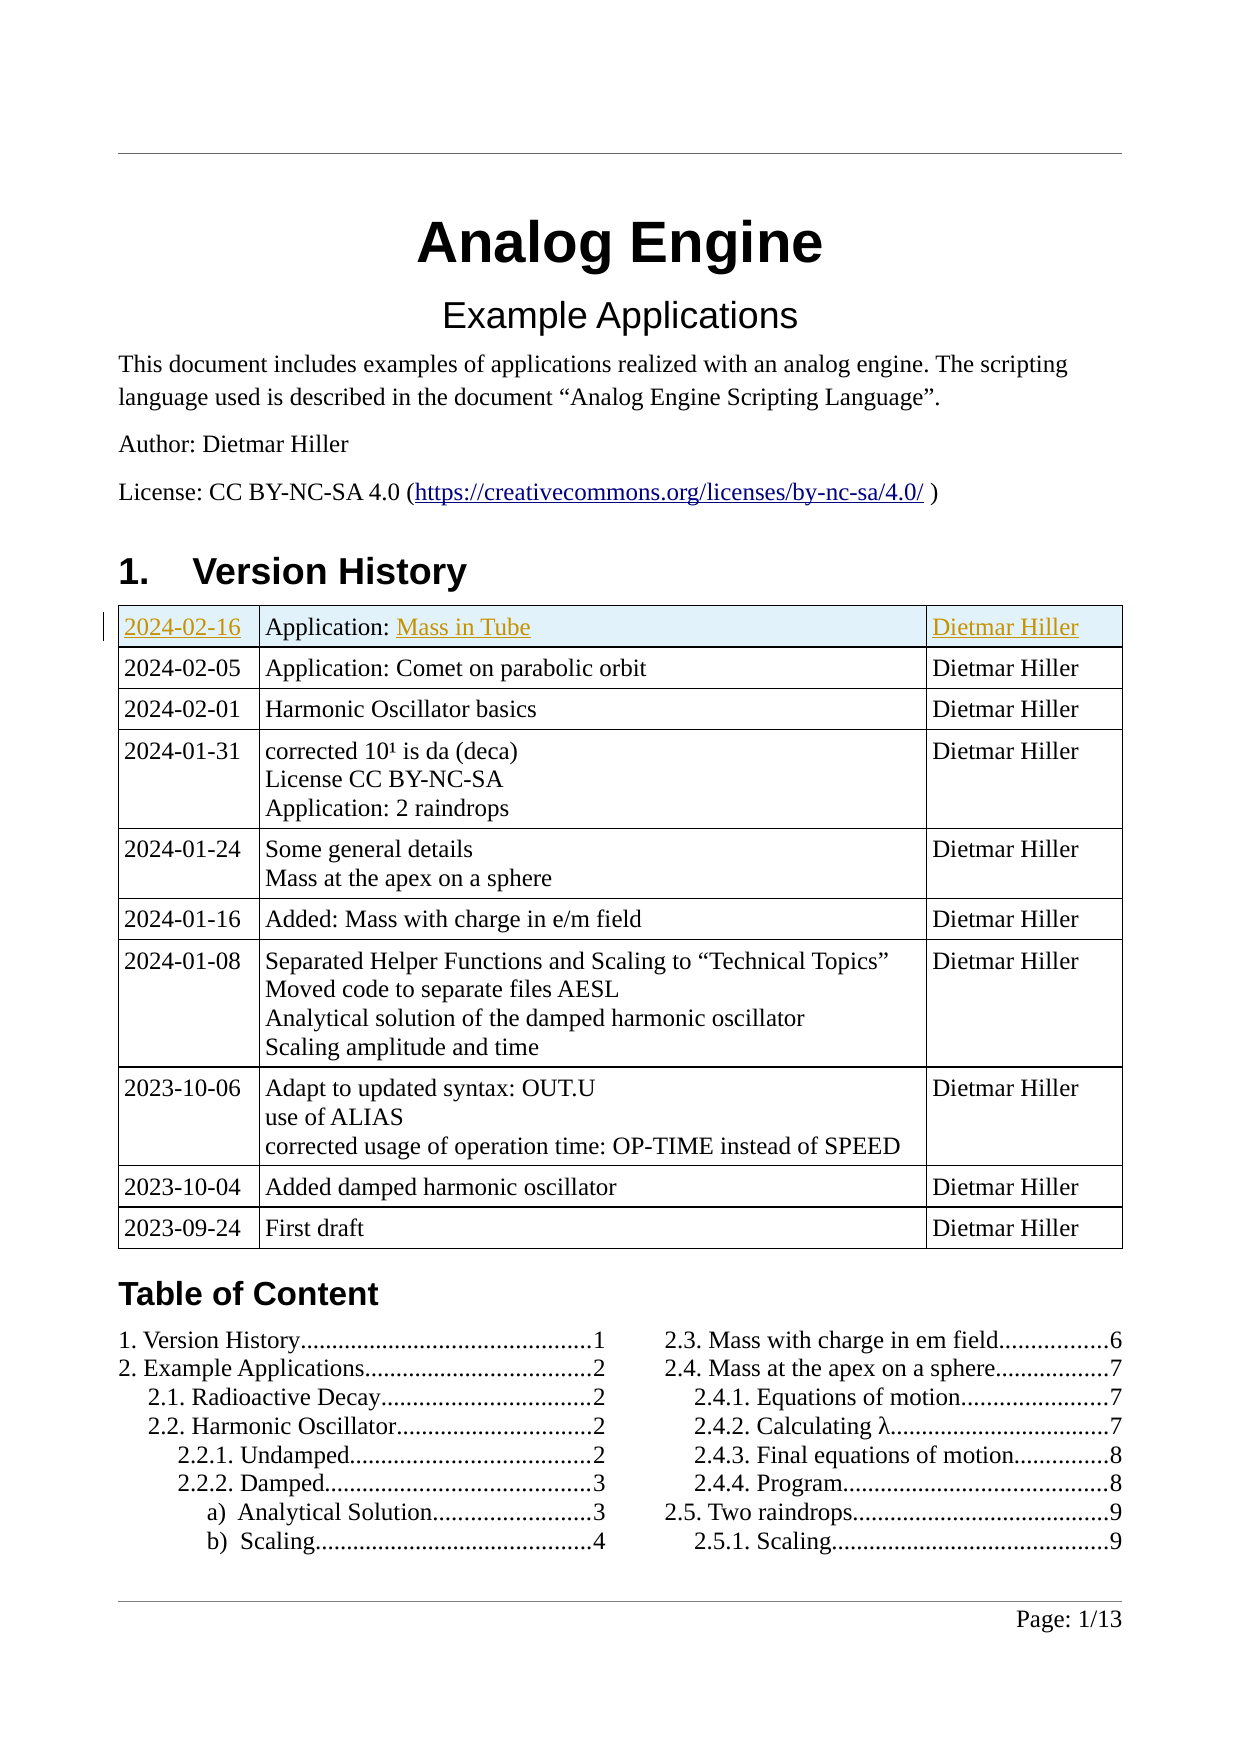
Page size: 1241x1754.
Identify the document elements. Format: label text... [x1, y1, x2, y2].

subtitle Example Applications [118, 293, 1122, 336]
text 2.2.2. Damped 3 [177, 1468, 605, 1497]
table_cell ‍2024-01-24 [119, 829, 259, 898]
table_cell ‍2024-02-01 [119, 689, 259, 729]
table_cell Dietmar Hiller [927, 1068, 1122, 1165]
text 2.4.1. Equations of motion 7 [694, 1382, 1122, 1411]
text 2.1. Radioactive Decay 2 [148, 1382, 605, 1411]
table_cell Added: Mass with charge in e/m field [260, 899, 926, 939]
text 2.2.1. Undamped 2 [177, 1440, 605, 1468]
subtitle Table of Content [118, 1274, 1122, 1312]
table_cell Dietmar Hiller [927, 1166, 1122, 1206]
table_cell ‍2024-01-31 [119, 730, 259, 828]
table_cell Harmonic Oscillator basics [260, 689, 926, 729]
text License: CC BY-NC-SA 4.0 (https://creativecommons.org/licenses/by-nc-sa/4.0/ ) [118, 477, 1122, 506]
text 2.2. Harmonic Oscillator 2 [148, 1411, 605, 1440]
text a) Analytical Solution 3 [207, 1497, 605, 1526]
table_cell ‍2024-02-05 [119, 648, 259, 688]
title Analog Engine [118, 207, 1122, 274]
text Author: Dietmar Hiller [118, 429, 1122, 458]
table_cell Some general details Mass at the apex on a sphere [260, 829, 926, 898]
text 2.4.4. Program 8 [694, 1468, 1122, 1497]
table_cell Dietmar Hiller [927, 899, 1122, 939]
table_cell ‍2024-01-16 [119, 899, 259, 939]
text 1. Version History 1 [118, 1325, 605, 1353]
table_cell corrected 10¹ is da (deca) License CC BY-NC-SA Application: 2 raindrops [260, 730, 926, 828]
text This document includes examples of applications realized with an analog engine. The scripting language used is described in the document “Analog Engine Scripting Language”. [118, 349, 1122, 411]
table_cell 2023-10-06 [119, 1068, 259, 1165]
table_cell 2024-01-08 [119, 940, 259, 1066]
table_cell Adapt to updated syntax: OUT.U use of ALIAS corrected usage of operation time: OP-TIME instead of SPEED [260, 1068, 926, 1165]
text 2. Example Applications 2 [118, 1353, 605, 1382]
subtitle Version History [118, 549, 1122, 593]
table_cell Dietmar Hiller [927, 829, 1122, 898]
text 2.5.1. Scaling 9 [694, 1526, 1122, 1555]
table_cell Application: Comet on parabolic orbit [260, 648, 926, 688]
table_cell Separated Helper Functions and Scaling to “Technical Topics” Moved code to separate files AESL Analytical solution of the damped harmonic oscillator Scaling amplitude and time [260, 940, 926, 1066]
table_cell Dietmar Hiller [927, 648, 1122, 688]
table_cell 2023-09-24 [119, 1208, 259, 1248]
text b) Scaling 4 [207, 1526, 605, 1555]
text 2.4.2. Calculating λ 7 [694, 1411, 1122, 1440]
table_cell First draft [260, 1208, 926, 1248]
text 2.4.3. Final equations of motion 8 [694, 1440, 1122, 1468]
text 2.5. Two raindrops 9 [664, 1497, 1122, 1526]
text 2.4. Mass at the apex on a sphere 7 [664, 1353, 1122, 1382]
table_cell Dietmar Hiller [927, 730, 1122, 828]
text 2.3. Mass with charge in em field 6 [664, 1325, 1122, 1353]
table_cell Dietmar Hiller [927, 1208, 1122, 1248]
table_cell 2023-10-04 [119, 1166, 259, 1206]
table_cell Dietmar Hiller [927, 689, 1122, 729]
table_cell Added damped harmonic oscillator [260, 1166, 926, 1206]
table_cell Dietmar Hiller [927, 940, 1122, 1066]
